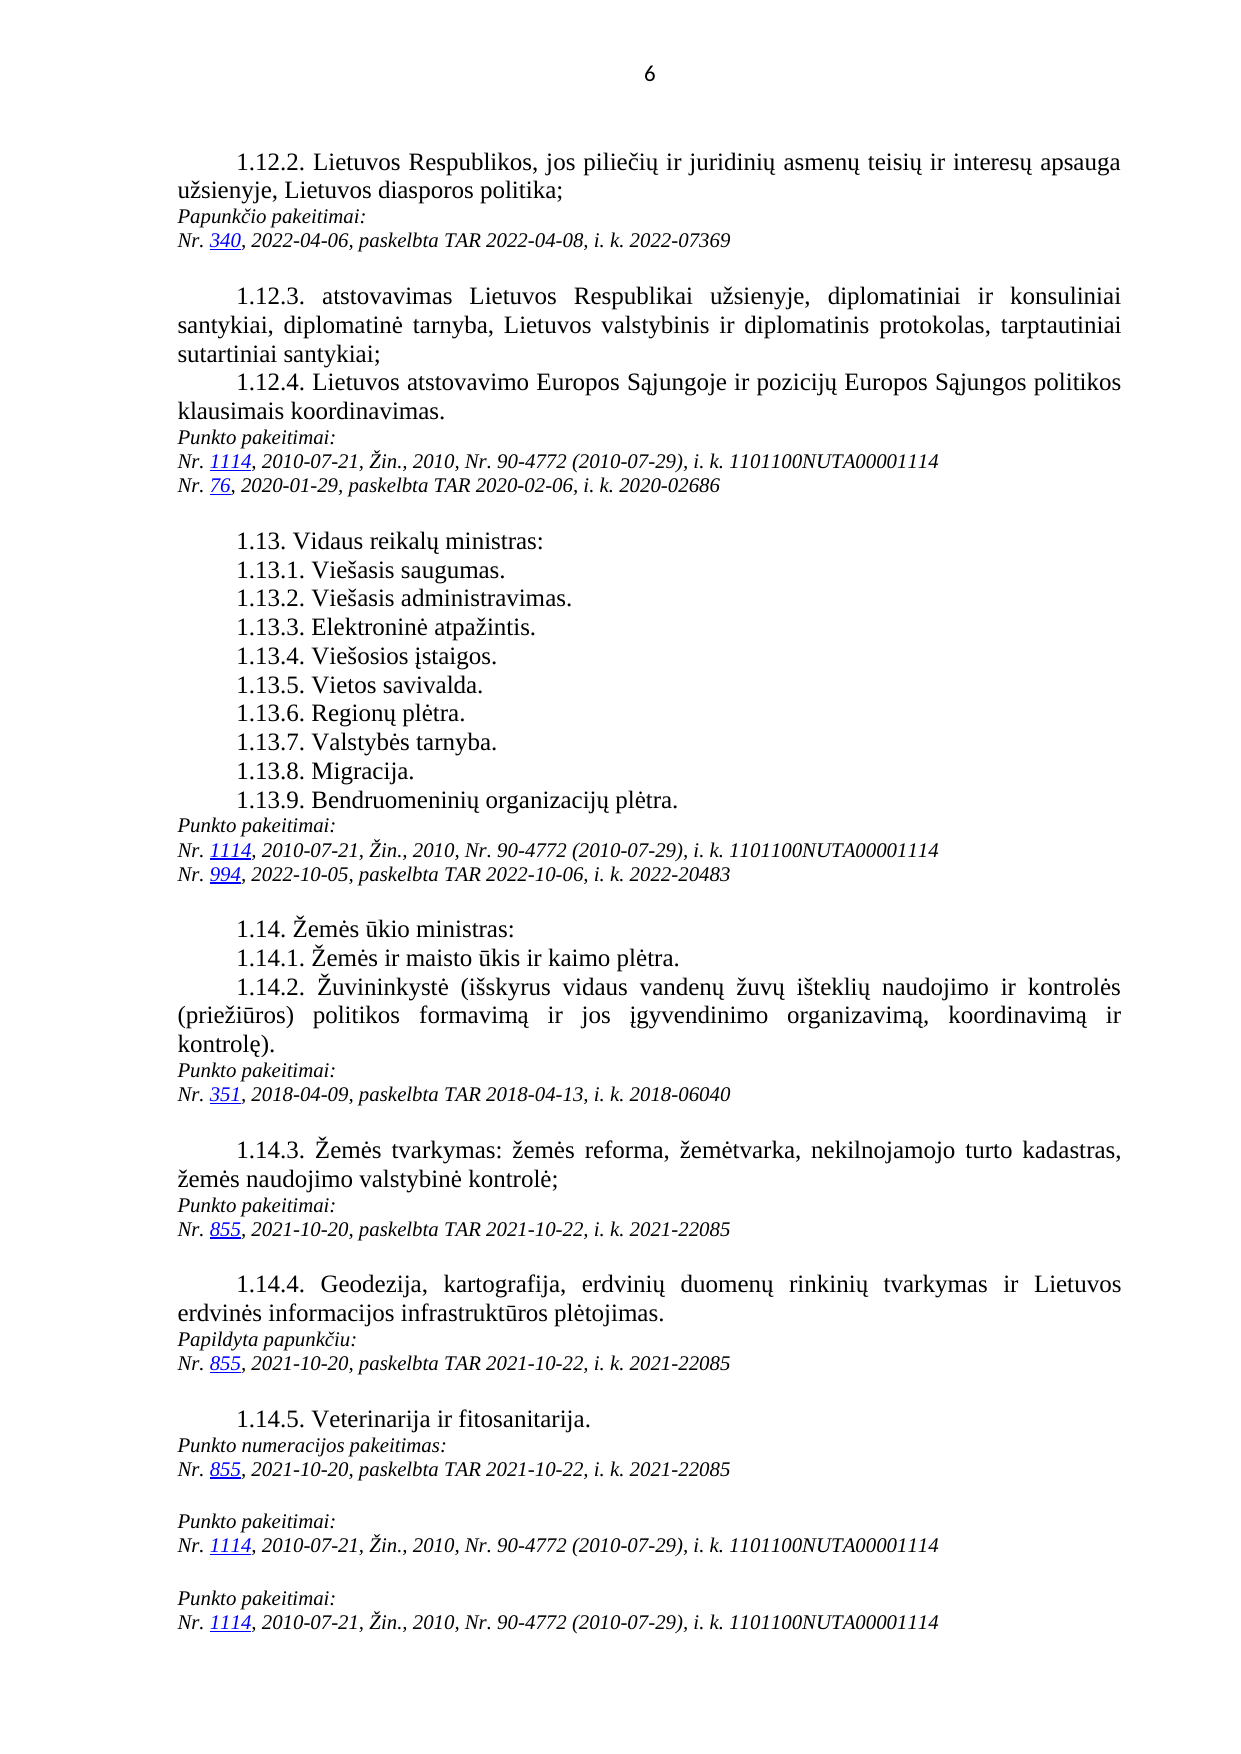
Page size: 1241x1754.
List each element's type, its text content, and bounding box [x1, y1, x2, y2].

text Nr. 1114, 2010-07-21, Žin., 2010, Nr. 90-4772 (2010-07-29), i. k. 1101100NUTA00001114 [177, 837, 1122, 862]
text Nr. 1114, 2010-07-21, Žin., 2010, Nr. 90-4772 (2010-07-29), i. k. 1101100NUTA00001114 [177, 1610, 1122, 1634]
text Punkto pakeitimai: [177, 813, 1122, 837]
text 1.13.5. Vietos savivalda. [177, 670, 1122, 698]
text Nr. 855, 2021-10-20, paskelbta TAR 2021-10-22, i. k. 2021-22085 [177, 1217, 1122, 1241]
text Nr. 76, 2020-01-29, paskelbta TAR 2020-02-06, i. k. 2020-02686 [177, 473, 1122, 497]
text 1.14.3. Žemės tvarkymas: žemės reforma, žemėtvarka, nekilnojamojo turto kadastras, žemės naudojimo valstybinė kontrolė; [177, 1135, 1122, 1192]
text Nr. 1114, 2010-07-21, Žin., 2010, Nr. 90-4772 (2010-07-29), i. k. 1101100NUTA00001114 [177, 449, 1122, 473]
text Papunkčio pakeitimai: [177, 204, 1122, 228]
text Nr. 351, 2018-04-09, paskelbta TAR 2018-04-13, i. k. 2018-06040 [177, 1082, 1122, 1106]
text Papildyta papunkčiu: [177, 1327, 1122, 1351]
text 1.13.9. Bendruomeninių organizacijų plėtra. [177, 785, 1122, 813]
text Nr. 855, 2021-10-20, paskelbta TAR 2021-10-22, i. k. 2021-22085 [177, 1457, 1122, 1481]
text Punkto numeracijos pakeitimas: [177, 1432, 1122, 1457]
text Nr. 855, 2021-10-20, paskelbta TAR 2021-10-22, i. k. 2021-22085 [177, 1351, 1122, 1375]
text 1.13.8. Migracija. [177, 756, 1122, 785]
text Punkto pakeitimai: [177, 1192, 1122, 1217]
text Nr. 994, 2022-10-05, paskelbta TAR 2022-10-06, i. k. 2022-20483 [177, 862, 1122, 886]
text 1.14.4. Geodezija, kartografija, erdvinių duomenų rinkinių tvarkymas ir Lietuvos erdvinės informacijos infrastruktūros plėtojimas. [177, 1269, 1122, 1327]
text 1.13.4. Viešosios įstaigos. [177, 641, 1122, 670]
text 1.13.6. Regionų plėtra. [177, 698, 1122, 727]
text 1.12.2. Lietuvos Respublikos, jos piliečių ir juridinių asmenų teisių ir interesų apsauga užsienyje, Lietuvos diasporos politika; [177, 147, 1122, 204]
text 1.13.3. Elektroninė atpažintis. [177, 612, 1122, 641]
text 1.13.7. Valstybės tarnyba. [177, 727, 1122, 756]
text 1.14.5. Veterinarija ir fitosanitarija. [177, 1404, 1122, 1432]
text 1.14.1. Žemės ir maisto ūkis ir kaimo plėtra. [177, 943, 1122, 972]
text Punkto pakeitimai: [177, 1586, 1122, 1610]
text 1.13. Vidaus reikalų ministras: [177, 526, 1122, 555]
text 1.14. Žemės ūkio ministras: [177, 914, 1122, 943]
text Punkto pakeitimai: [177, 1509, 1122, 1533]
text Nr. 340, 2022-04-06, paskelbta TAR 2022-04-08, i. k. 2022-07369 [177, 228, 1122, 252]
text 1.12.3. atstovavimas Lietuvos Respublikai užsienyje, diplomatiniai ir konsuliniai santykiai, diplomatinė tarnyba, Lietuvos valstybinis ir diplomatinis protokolas, tarptautiniai sutartiniai santykiai; [177, 281, 1122, 367]
text 1.13.2. Viešasis administravimas. [177, 583, 1122, 612]
text 1.14.2. Žuvininkystė (išskyrus vidaus vandenų žuvų išteklių naudojimo ir kontrolės (priežiūros) politikos formavimą ir jos įgyvendinimo organizavimą, koordinavimą ir kontrolę). [177, 972, 1122, 1058]
text Punkto pakeitimai: [177, 425, 1122, 449]
text Nr. 1114, 2010-07-21, Žin., 2010, Nr. 90-4772 (2010-07-29), i. k. 1101100NUTA00001114 [177, 1533, 1122, 1557]
text 1.12.4. Lietuvos atstovavimo Europos Sąjungoje ir pozicijų Europos Sąjungos politikos klausimais koordinavimas. [177, 367, 1122, 425]
text Punkto pakeitimai: [177, 1058, 1122, 1082]
text 1.13.1. Viešasis saugumas. [177, 555, 1122, 583]
